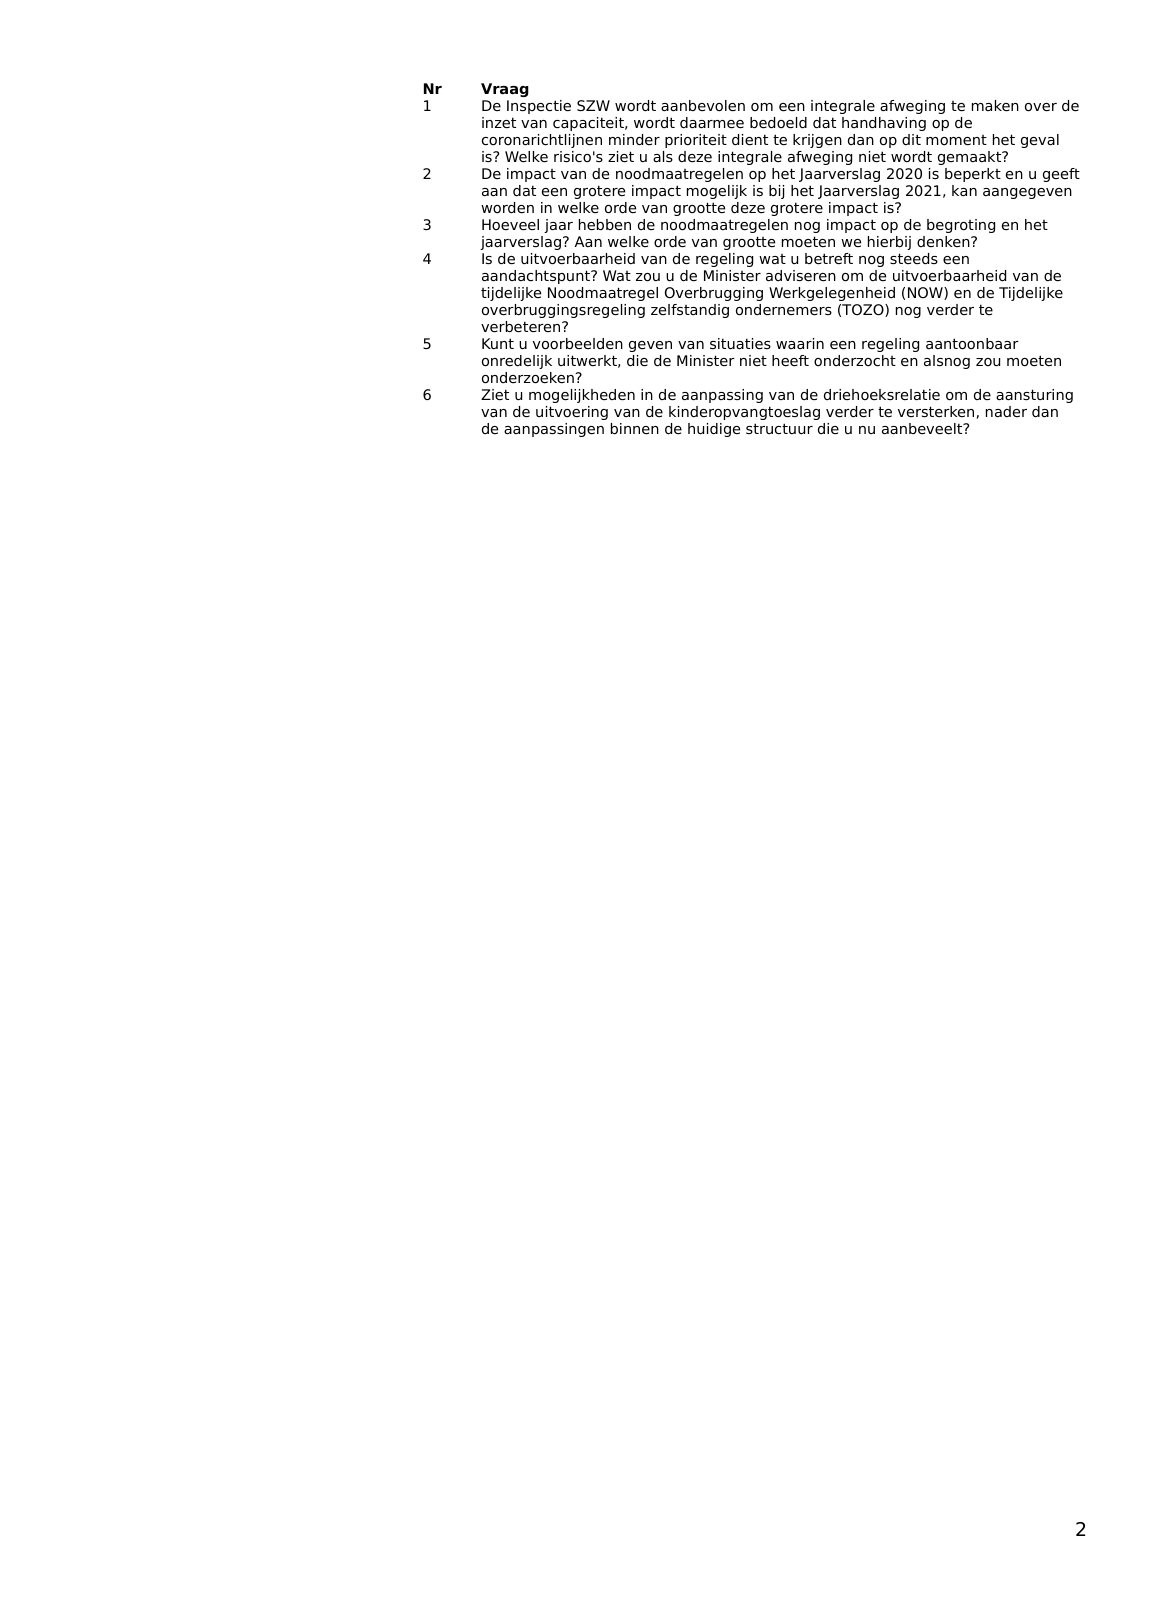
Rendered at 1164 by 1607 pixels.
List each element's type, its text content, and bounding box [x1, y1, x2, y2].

table_cell Ziet u mogelijkheden in de aanpassing van de driehoeksrelatie om de aansturing van de uitvoering van de kinderopvangtoeslag verder te versterken, nader dan de aanpassingen binnen de huidige structuur die u nu aanbeveelt? [475, 387, 1087, 437]
table_cell Hoeveel jaar hebben de noodmaatregelen nog impact op de begroting en het jaarverslag? Aan welke orde van grootte moeten we hierbij denken? [475, 217, 1087, 251]
table_cell 3 [422, 217, 475, 251]
table_header Nr [422, 81, 475, 98]
table_cell 5 [422, 336, 475, 387]
table_cell Kunt u voorbeelden geven van situaties waarin een regeling aantoonbaar onredelijk uitwerkt, die de Minister niet heeft onderzocht en alsnog zou moeten onderzoeken? [475, 336, 1087, 387]
table_cell 4 [422, 251, 475, 336]
table_cell De Inspectie SZW wordt aanbevolen om een integrale afweging te maken over de inzet van capaciteit, wordt daarmee bedoeld dat handhaving op de coronarichtlijnen minder prioriteit dient te krijgen dan op dit moment het geval is? Welke risico's ziet u als deze integrale afweging niet wordt gemaakt? [475, 98, 1087, 166]
table_cell 1 [422, 98, 475, 166]
table_cell 6 [422, 387, 475, 437]
table_cell 2 [422, 166, 475, 217]
table_cell Is de uitvoerbaarheid van de regeling wat u betreft nog steeds een aandachtspunt? Wat zou u de Minister adviseren om de uitvoerbaarheid van de tijdelijke Noodmaatregel Overbrugging Werkgelegenheid (NOW) en de Tijdelijke overbruggingsregeling zelfstandig ondernemers (TOZO) nog verder te verbeteren? [475, 251, 1087, 336]
table_header Vraag [475, 81, 1087, 98]
table_cell De impact van de noodmaatregelen op het Jaarverslag 2020 is beperkt en u geeft aan dat een grotere impact mogelijk is bij het Jaarverslag 2021, kan aangegeven worden in welke orde van grootte deze grotere impact is? [475, 166, 1087, 217]
